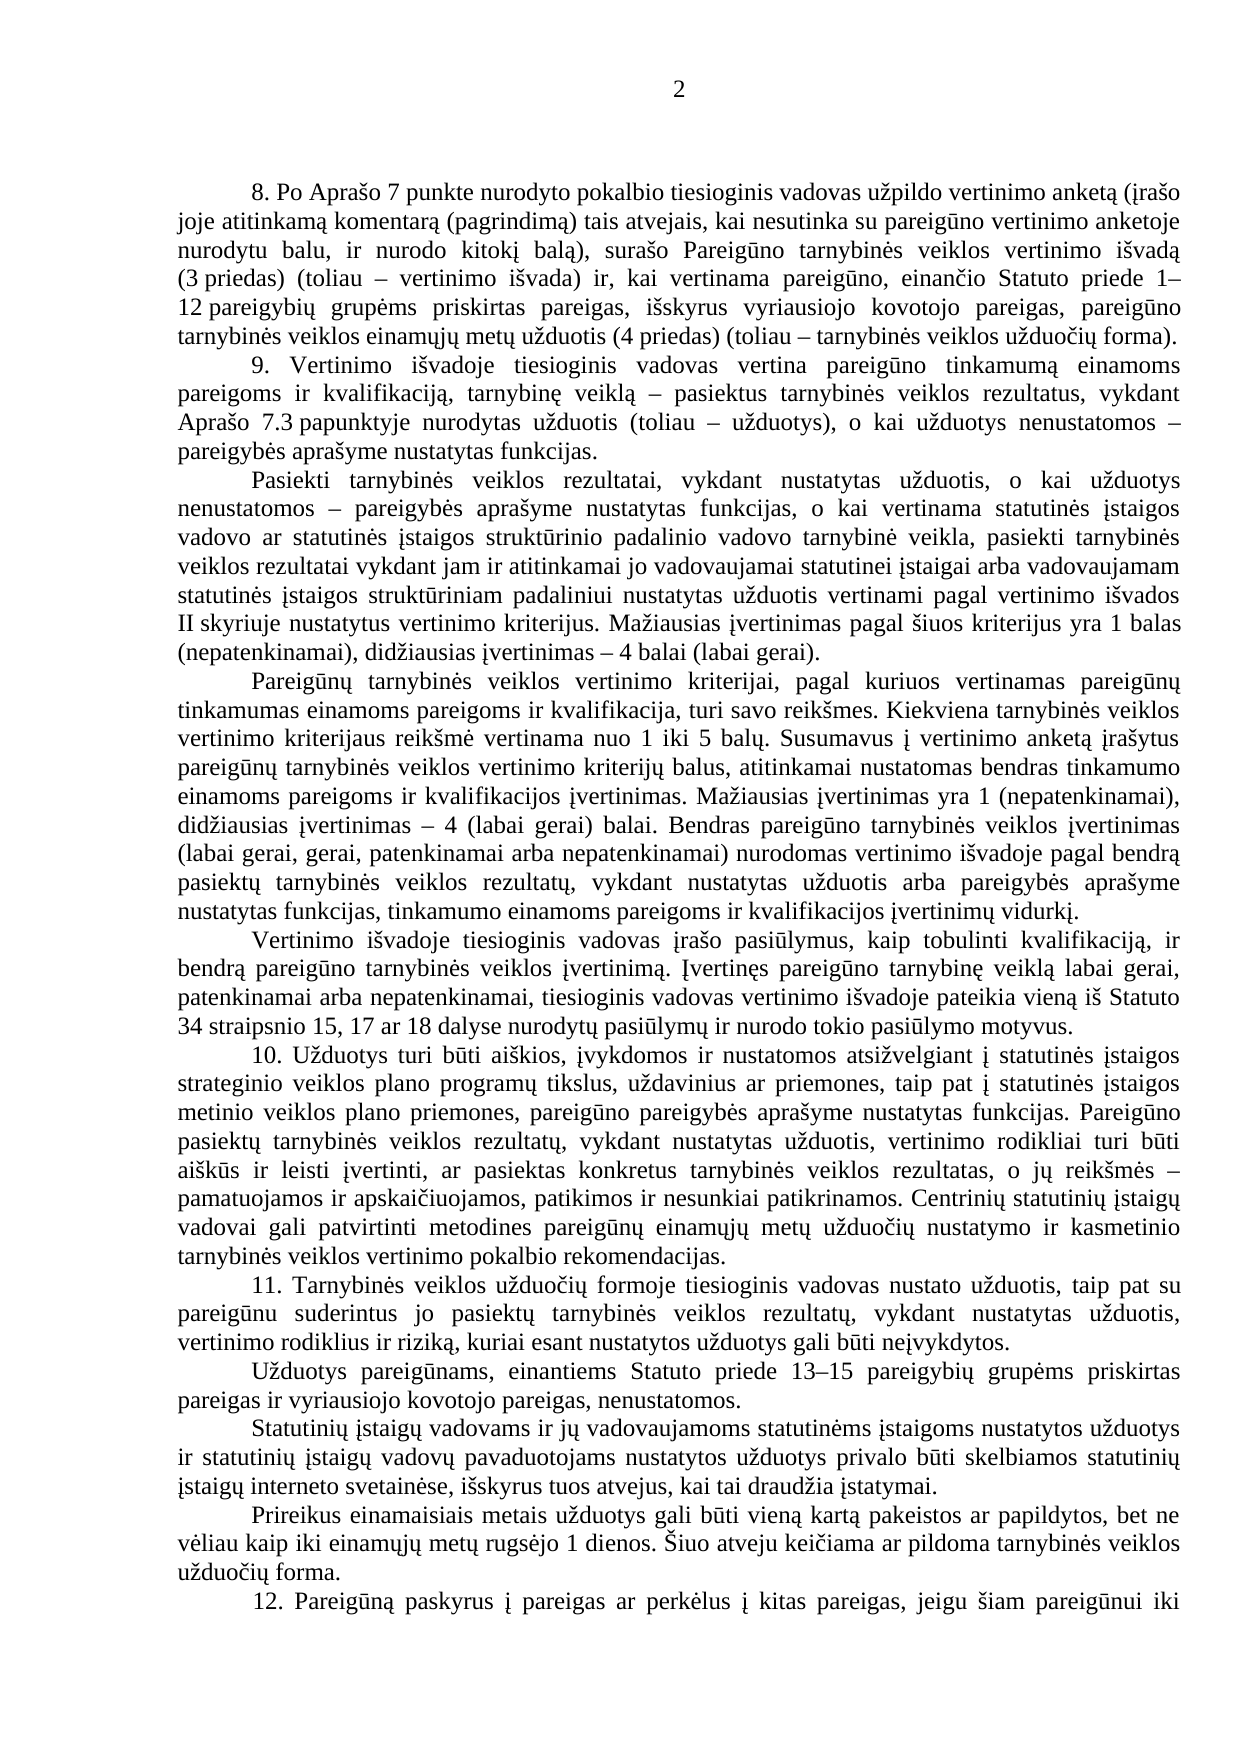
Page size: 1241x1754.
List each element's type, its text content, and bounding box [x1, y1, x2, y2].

text 9. Vertinimo išvadoje tiesioginis vadovas vertina pareigūno tinkamumą einamoms pareigoms ir kvalifikaciją, tarnybinę veiklą – pasiektus tarnybinės veiklos rezultatus, vykdant Aprašo 7.3 papunktyje nurodytas užduotis (toliau – užduotys), o kai užduotys nenustatomos – pareigybės aprašyme nustatytas funkcijas. [177, 350, 1181, 465]
text Statutinių įstaigų vadovams ir jų vadovaujamoms statutinėms įstaigoms nustatytos užduotys ir statutinių įstaigų vadovų pavaduotojams nustatytos užduotys privalo būti skelbiamos statutinių įstaigų interneto svetainėse, išskyrus tuos atvejus, kai tai draudžia įstatymai. [177, 1413, 1181, 1500]
text 8. Po Aprašo 7 punkte nurodyto pokalbio tiesioginis vadovas užpildo vertinimo anketą (įrašo joje atitinkamą komentarą (pagrindimą) tais atvejais, kai nesutinka su pareigūno vertinimo anketoje nurodytu balu, ir nurodo kitokį balą), surašo Pareigūno tarnybinės veiklos vertinimo išvadą (3 priedas) (toliau – vertinimo išvada) ir, kai vertinama pareigūno, einančio Statuto priede 1–12 pareigybių grupėms priskirtas pareigas, išskyrus vyriausiojo kovotojo pareigas, pareigūno tarnybinės veiklos einamųjų metų užduotis (4 priedas) (toliau – tarnybinės veiklos užduočių forma). [177, 177, 1181, 350]
text 11. Tarnybinės veiklos užduočių formoje tiesioginis vadovas nustato užduotis, taip pat su pareigūnu suderintus jo pasiektų tarnybinės veiklos rezultatų, vykdant nustatytas užduotis, vertinimo rodiklius ir riziką, kuriai esant nustatytos užduotys gali būti neįvykdytos. [177, 1270, 1181, 1356]
text 12. Pareigūną paskyrus į pareigas ar perkėlus į kitas pareigas, jeigu šiam pareigūnui iki [177, 1586, 1181, 1615]
text Pareigūnų tarnybinės veiklos vertinimo kriterijai, pagal kuriuos vertinamas pareigūnų tinkamumas einamoms pareigoms ir kvalifikacija, turi savo reikšmes. Kiekviena tarnybinės veiklos vertinimo kriterijaus reikšmė vertinama nuo 1 iki 5 balų. Susumavus į vertinimo anketą įrašytus pareigūnų tarnybinės veiklos vertinimo kriterijų balus, atitinkamai nustatomas bendras tinkamumo einamoms pareigoms ir kvalifikacijos įvertinimas. Mažiausias įvertinimas yra 1 (nepatenkinamai), didžiausias įvertinimas – 4 (labai gerai) balai. Bendras pareigūno tarnybinės veiklos įvertinimas (labai gerai, gerai, patenkinamai arba nepatenkinamai) nurodomas vertinimo išvadoje pagal bendrą pasiektų tarnybinės veiklos rezultatų, vykdant nustatytas užduotis arba pareigybės aprašyme nustatytas funkcijas, tinkamumo einamoms pareigoms ir kvalifikacijos įvertinimų vidurkį. [177, 666, 1181, 925]
text Pasiekti tarnybinės veiklos rezultatai, vykdant nustatytas užduotis, o kai užduotys nenustatomos – pareigybės aprašyme nustatytas funkcijas, o kai vertinama statutinės įstaigos vadovo ar statutinės įstaigos struktūrinio padalinio vadovo tarnybinė veikla, pasiekti tarnybinės veiklos rezultatai vykdant jam ir atitinkamai jo vadovaujamai statutinei įstaigai arba vadovaujamam statutinės įstaigos struktūriniam padaliniui nustatytas užduotis vertinami pagal vertinimo išvados II skyriuje nustatytus vertinimo kriterijus. Mažiausias įvertinimas pagal šiuos kriterijus yra 1 balas (nepatenkinamai), didžiausias įvertinimas – 4 balai (labai gerai). [177, 465, 1181, 666]
text Prireikus einamaisiais metais užduotys gali būti vieną kartą pakeistos ar papildytos, bet ne vėliau kaip iki einamųjų metų rugsėjo 1 dienos. Šiuo atveju keičiama ar pildoma tarnybinės veiklos užduočių forma. [177, 1500, 1181, 1586]
text 10. Užduotys turi būti aiškios, įvykdomos ir nustatomos atsižvelgiant į statutinės įstaigos strateginio veiklos plano programų tikslus, uždavinius ar priemones, taip pat į statutinės įstaigos metinio veiklos plano priemones, pareigūno pareigybės aprašyme nustatytas funkcijas. Pareigūno pasiektų tarnybinės veiklos rezultatų, vykdant nustatytas užduotis, vertinimo rodikliai turi būti aiškūs ir leisti įvertinti, ar pasiektas konkretus tarnybinės veiklos rezultatas, o jų reikšmės – pamatuojamos ir apskaičiuojamos, patikimos ir nesunkiai patikrinamos. Centrinių statutinių įstaigų vadovai gali patvirtinti metodines pareigūnų einamųjų metų užduočių nustatymo ir kasmetinio tarnybinės veiklos vertinimo pokalbio rekomendacijas. [177, 1040, 1181, 1270]
text Užduotys pareigūnams, einantiems Statuto priede 13–15 pareigybių grupėms priskirtas pareigas ir vyriausiojo kovotojo pareigas, nenustatomos. [177, 1356, 1181, 1413]
text Vertinimo išvadoje tiesioginis vadovas įrašo pasiūlymus, kaip tobulinti kvalifikaciją, ir bendrą pareigūno tarnybinės veiklos įvertinimą. Įvertinęs pareigūno tarnybinę veiklą labai gerai, patenkinamai arba nepatenkinamai, tiesioginis vadovas vertinimo išvadoje pateikia vieną iš Statuto 34 straipsnio 15, 17 ar 18 dalyse nurodytų pasiūlymų ir nurodo tokio pasiūlymo motyvus. [177, 925, 1181, 1040]
